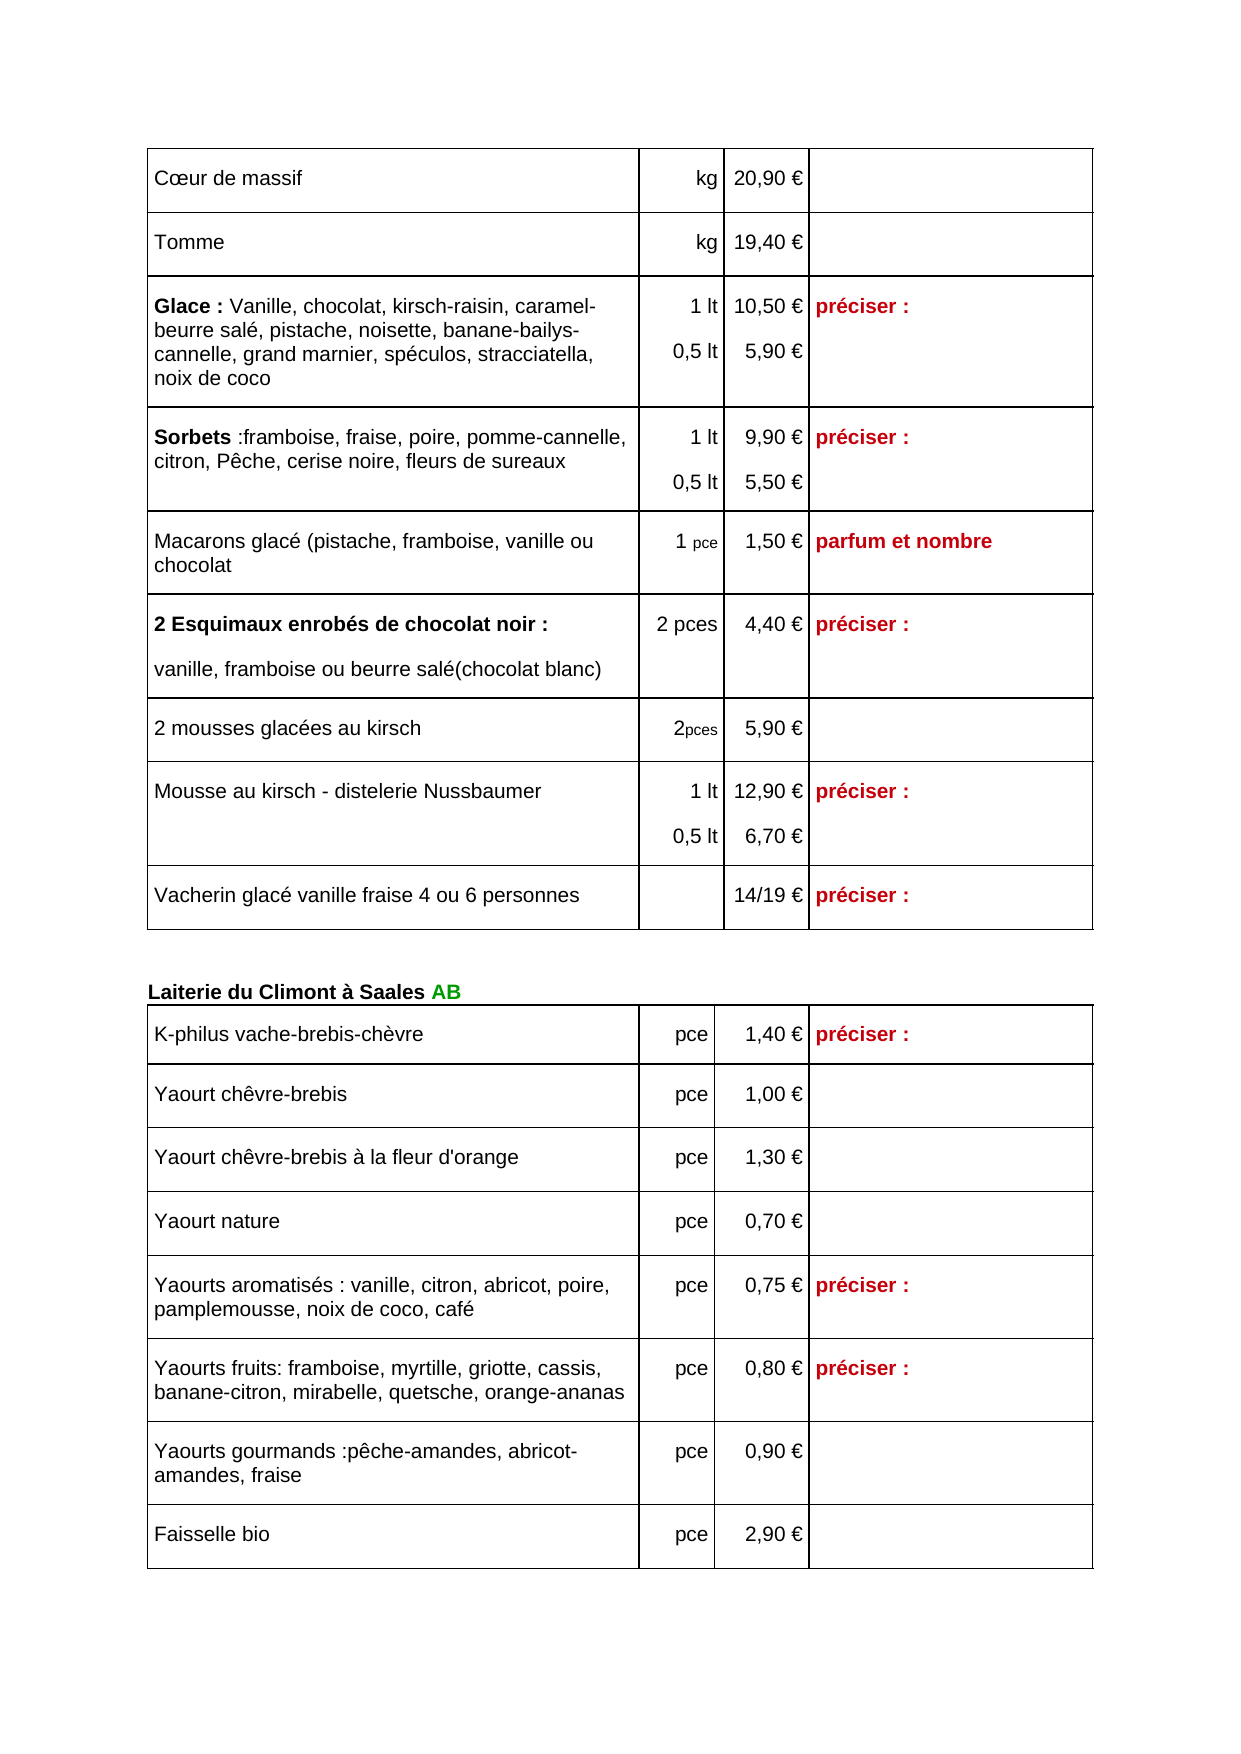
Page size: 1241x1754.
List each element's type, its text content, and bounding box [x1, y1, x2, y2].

table_cell [810, 1128, 1092, 1191]
table_cell Mousse au kirsch - distelerie Nussbaumer [148, 762, 638, 865]
table_cell Yaourts aromatisés : vanille, citron, abricot, poire, pamplemousse, noix de coco, café [148, 1256, 638, 1337]
table_cell 19,40 € [725, 213, 808, 275]
table_cell Vacherin glacé vanille fraise 4 ou 6 personnes [148, 866, 638, 928]
table_cell 2,90 € [715, 1505, 808, 1567]
table_header K-philus vache-brebis-chèvre [148, 1006, 638, 1063]
table_cell Yaourt nature [148, 1192, 638, 1254]
table_cell [810, 699, 1092, 761]
table_cell Yaourts fruits: framboise, myrtille, griotte, cassis, banane-citron, mirabelle, quetsche, orange-ananas [148, 1339, 638, 1421]
table_cell préciser : [810, 595, 1092, 697]
table_cell Glace : Vanille, chocolat, kirsch-raisin, caramel-beurre salé, pistache, noisette, banane-bailys-cannelle, grand marnier, spéculos, stracciatella, noix de coco [148, 277, 638, 406]
table_cell préciser : [810, 1256, 1092, 1337]
table_cell [810, 1422, 1092, 1503]
table_cell préciser : [810, 277, 1092, 406]
table_cell 2 Esquimaux enrobés de chocolat noir : vanille, framboise ou beurre salé(chocolat blanc) [148, 595, 638, 697]
table_cell kg [640, 149, 723, 211]
table_cell préciser : [810, 408, 1092, 510]
table_cell pce [640, 1339, 714, 1421]
table_cell pce [640, 1422, 714, 1503]
table_cell Tomme [148, 213, 638, 275]
table_cell kg [640, 213, 723, 275]
table_cell [810, 213, 1092, 275]
table_cell Macarons glacé (pistache, framboise, vanille ou chocolat [148, 512, 638, 593]
table_cell Yaourts gourmands :pêche-amandes, abricot-amandes, fraise [148, 1422, 638, 1503]
table_cell 10,50 € 5,90 € [725, 277, 808, 406]
table_cell 12,90 € 6,70 € [725, 762, 808, 865]
table_cell 0,80 € [715, 1339, 808, 1421]
table_cell [810, 1065, 1092, 1127]
table_cell préciser : [810, 866, 1092, 928]
table_cell 1 lt 0,5 lt [640, 762, 723, 865]
table_cell [810, 149, 1092, 211]
table_cell [810, 1505, 1092, 1567]
table_cell 0,90 € [715, 1422, 808, 1503]
table_cell 9,90 € 5,50 € [725, 408, 808, 510]
table_cell 2 mousses glacées au kirsch [148, 699, 638, 761]
table_header 1,40 € [715, 1006, 808, 1063]
table_cell 2 pces [640, 595, 723, 697]
table_cell 1,00 € [715, 1065, 808, 1127]
table_cell 0,75 € [715, 1256, 808, 1337]
table_cell 5,90 € [725, 699, 808, 761]
table_cell 1 lt 0,5 lt [640, 408, 723, 510]
table_cell 4,40 € [725, 595, 808, 697]
table_cell 20,90 € [725, 149, 808, 211]
table_cell 0,70 € [715, 1192, 808, 1254]
table_header pce [640, 1006, 714, 1063]
table_cell Yaourt chêvre-brebis [148, 1065, 638, 1127]
table_header préciser : [810, 1006, 1092, 1063]
table_cell 1 pce [640, 512, 723, 593]
table_cell 14/19 € [725, 866, 808, 928]
table_cell [640, 866, 723, 928]
table_cell pce [640, 1256, 714, 1337]
table_cell 1,50 € [725, 512, 808, 593]
table_cell 1,30 € [715, 1128, 808, 1191]
table_cell 1 lt 0,5 lt [640, 277, 723, 406]
table_cell pce [640, 1065, 714, 1127]
text Laiterie du Climont à Saales AB [148, 980, 1093, 1004]
table_cell pce [640, 1128, 714, 1191]
table_cell préciser : [810, 1339, 1092, 1421]
table_cell Faisselle bio [148, 1505, 638, 1567]
table_cell pce [640, 1505, 714, 1567]
table_cell Yaourt chêvre-brebis à la fleur d'orange [148, 1128, 638, 1191]
table_cell parfum et nombre [810, 512, 1092, 593]
table_cell 2pces [640, 699, 723, 761]
table_cell [810, 1192, 1092, 1254]
table_cell Sorbets :framboise, fraise, poire, pomme-cannelle, citron, Pêche, cerise noire, fleurs de sureaux [148, 408, 638, 510]
table_cell préciser : [810, 762, 1092, 865]
table_cell pce [640, 1192, 714, 1254]
table_cell Cœur de massif [148, 149, 638, 211]
